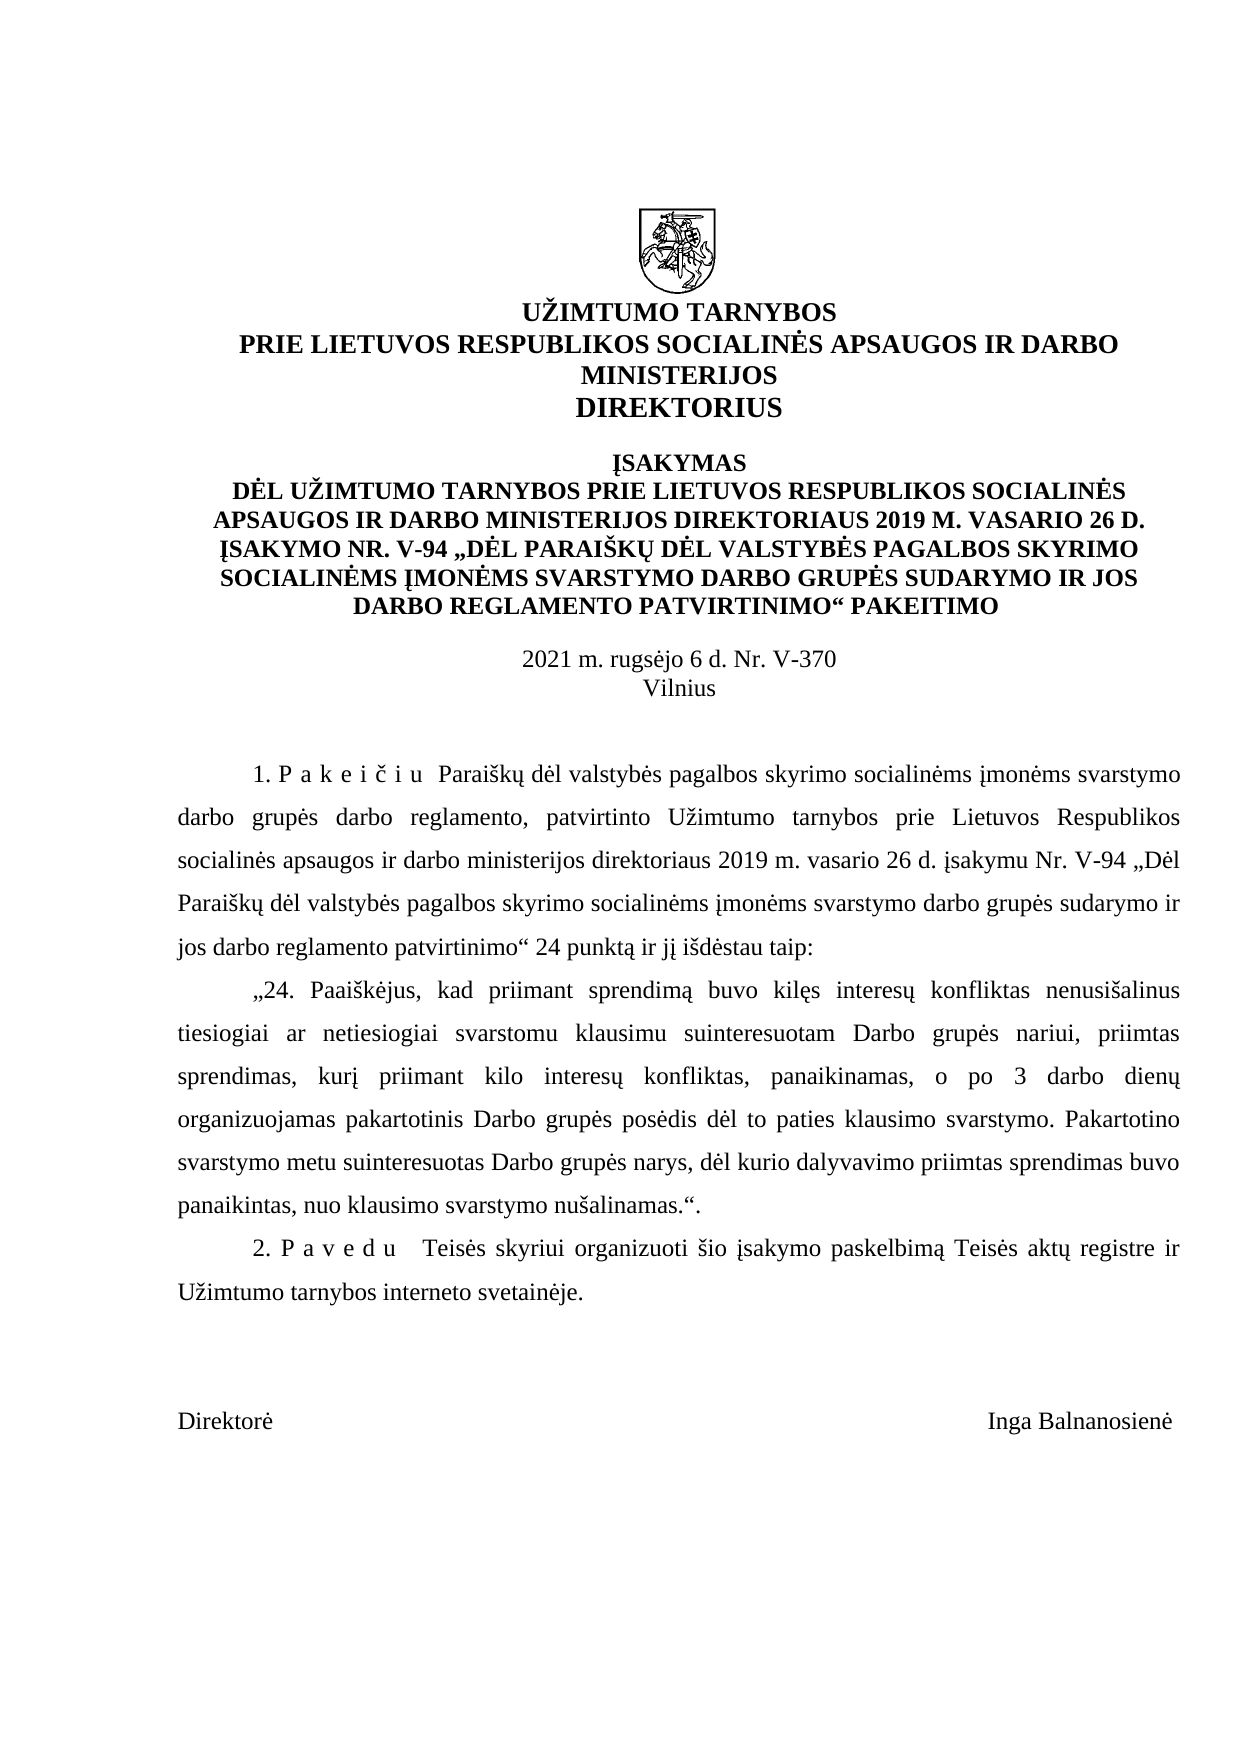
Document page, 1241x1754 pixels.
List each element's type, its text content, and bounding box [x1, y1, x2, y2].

text UŽIMTUMO TARNYBOS prie LIETUVOS RESPUBLIKOS socialinės apsaugos ir darbo ministerijos DIREKTORIUS [177, 297, 1181, 423]
text ĮSAKYMAS [177, 448, 1181, 476]
text 1. Pakeičiu Paraiškų dėl valstybės pagalbos skyrimo socialinėms įmonėms svarstymo darbo grupės darbo reglamento, patvirtinto Užimtumo tarnybos prie Lietuvos Respublikos socialinės apsaugos ir darbo ministerijos direktoriaus 2019 m. vasario 26 d. įsakymu Nr. V-94 „Dėl Paraiškų dėl valstybės pagalbos skyrimo socialinėms įmonėms svarstymo darbo grupės sudarymo ir jos darbo reglamento patvirtinimo“ 24 punktą ir jį išdėstau taip: [177, 759, 1181, 960]
text dėl užimtumo tarnybos prie lietuvos respublikos socialinės apsaugos ir darbo ministerijos direktoriaus 2019 m. vasario 26 d. įsakymo nr. v-94 „DĖL PARAIŠKŲ DĖL VALSTYBĖS PAGALBOS SKYRIMO SOCIALINĖMS ĮMONĖMS SVARSTYMO DARBO GRUPĖS SUDARYMO IR JOS DARBO REGLAMENTO PATVIRTINIMO“ PAKEITIMO [177, 476, 1181, 620]
subtitle Vilnius [177, 673, 1181, 702]
text 2021 m. rugsėjo 6 d. Nr. V-370 [177, 644, 1181, 673]
text „24. Paaiškėjus, kad priimant sprendimą buvo kilęs interesų konfliktas nenusišalinus tiesiogiai ar netiesiogiai svarstomu klausimu suinteresuotam Darbo grupės nariui, priimtas sprendimas, kurį priimant kilo interesų konfliktas, panaikinamas, o po 3 darbo dienų organizuojamas pakartotinis Darbo grupės posėdis dėl to paties klausimo svarstymo. Pakartotino svarstymo metu suinteresuotas Darbo grupės narys, dėl kurio dalyvavimo priimtas sprendimas buvo panaikintas, nuo klausimo svarstymo nušalinamas.“. [177, 975, 1181, 1219]
text Direktorė Inga Balnanosienė [177, 1406, 1181, 1435]
text 2. Pavedu Teisės skyriui organizuoti šio įsakymo paskelbimą Teisės aktų registre ir Užimtumo tarnybos interneto svetainėje. [177, 1233, 1181, 1305]
